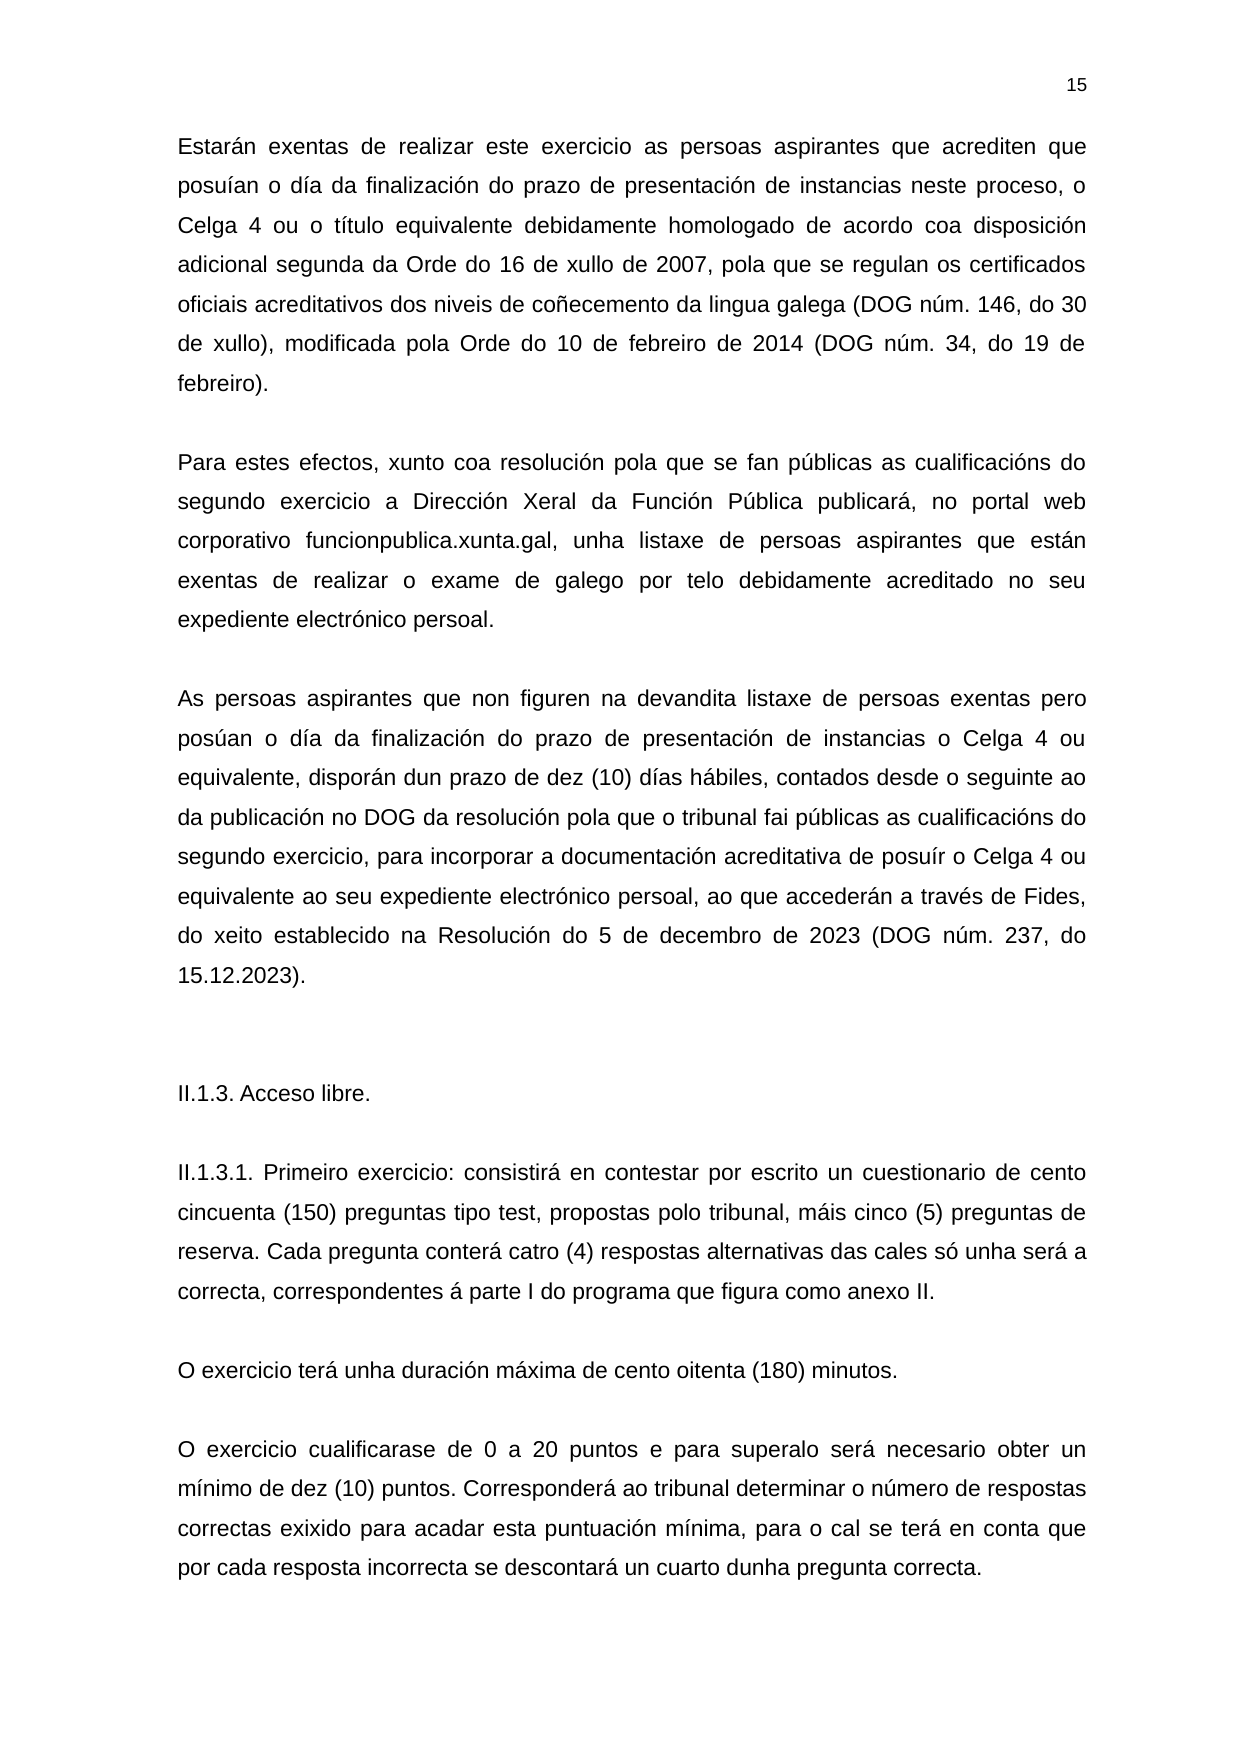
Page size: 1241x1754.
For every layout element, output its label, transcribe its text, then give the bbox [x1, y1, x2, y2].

text Para estes efectos, xunto coa resolución pola que se fan públicas as cualificacións do segundo exercicio a Dirección Xeral da Función Pública publicará, no portal web corporativo funcionpublica.xunta.gal, unha listaxe de persoas aspirantes que están exentas de realizar o exame de galego por telo debidamente acreditado no seu expediente electrónico persoal. [177, 448, 1087, 633]
text O exercicio terá unha duración máxima de cento oitenta (180) minutos. [177, 1357, 1087, 1383]
text O exercicio cualificarase de 0 a 20 puntos e para superalo será necesario obter un mínimo de dez (10) puntos. Corresponderá ao tribunal determinar o número de respostas correctas exixido para acadar esta puntuación mínima, para o cal se terá en conta que por cada resposta incorrecta se descontará un cuarto dunha pregunta correcta. [177, 1436, 1087, 1580]
text As persoas aspirantes que non figuren na devandita listaxe de persoas exentas pero posúan o día da finalización do prazo de presentación de instancias o Celga 4 ou equivalente, disporán dun prazo de dez (10) días hábiles, contados desde o seguinte ao da publicación no DOG da resolución pola que o tribunal fai públicas as cualificacións do segundo exercicio, para incorporar a documentación acreditativa de posuír o Celga 4 ou equivalente ao seu expediente electrónico persoal, ao que accederán a través de Fides, do xeito establecido na Resolución do 5 de decembro de 2023 (DOG núm. 237, do 15.12.2023). [177, 685, 1087, 988]
text II.1.3. Acceso libre. [177, 1080, 1087, 1107]
text II.1.3.1. Primeiro exercicio: consistirá en contestar por escrito un cuestionario de cento cincuenta (150) preguntas tipo test, propostas polo tribunal, máis cinco (5) preguntas de reserva. Cada pregunta conterá catro (4) respostas alternativas das cales só unha será a correcta, correspondentes á parte I do programa que figura como anexo II. [177, 1159, 1087, 1304]
text Estarán exentas de realizar este exercicio as persoas aspirantes que acrediten que posuían o día da finalización do prazo de presentación de instancias neste proceso, o Celga 4 ou o título equivalente debidamente homologado de acordo coa disposición adicional segunda da Orde do 16 de xullo de 2007, pola que se regulan os certificados oficiais acreditativos dos niveis de coñecemento da lingua galega (DOG núm. 146, do 30 de xullo), modificada pola Orde do 10 de febreiro de 2014 (DOG núm. 34, do 19 de febreiro). [177, 133, 1087, 396]
